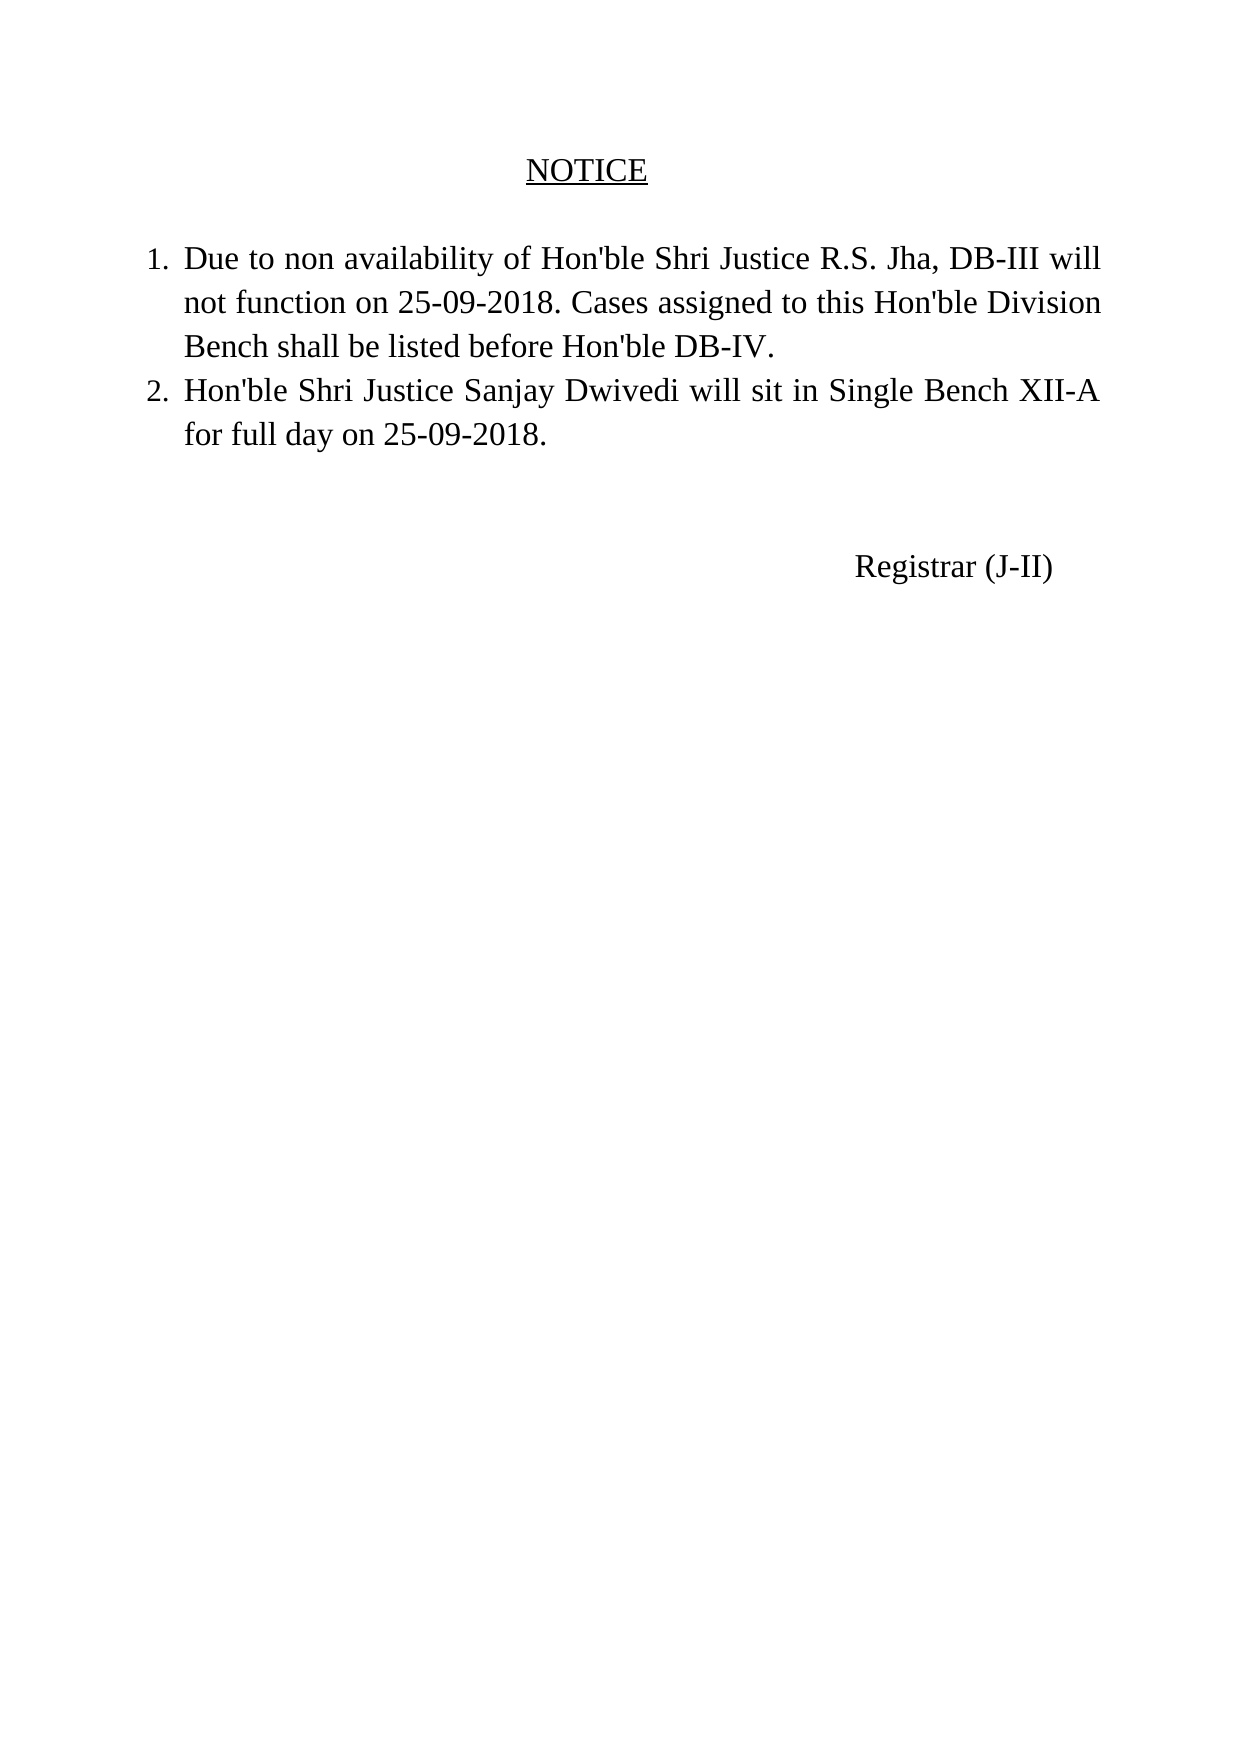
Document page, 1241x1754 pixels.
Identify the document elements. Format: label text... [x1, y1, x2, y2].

list Hon'ble Shri Justice Sanjay Dwivedi will sit in Single Bench XII-A for full day on 25-09-2018. [146, 370, 1102, 453]
text Registrar (J-II) [71, 547, 1102, 585]
list Due to non availability of Hon'ble Shri Justice R.S. Jha, DB-III will not function on 25-09-2018. Cases assigned to this Hon'ble Division Bench shall be listed before Hon'ble DB-IV. [146, 238, 1102, 364]
text NOTICE [71, 150, 1102, 188]
